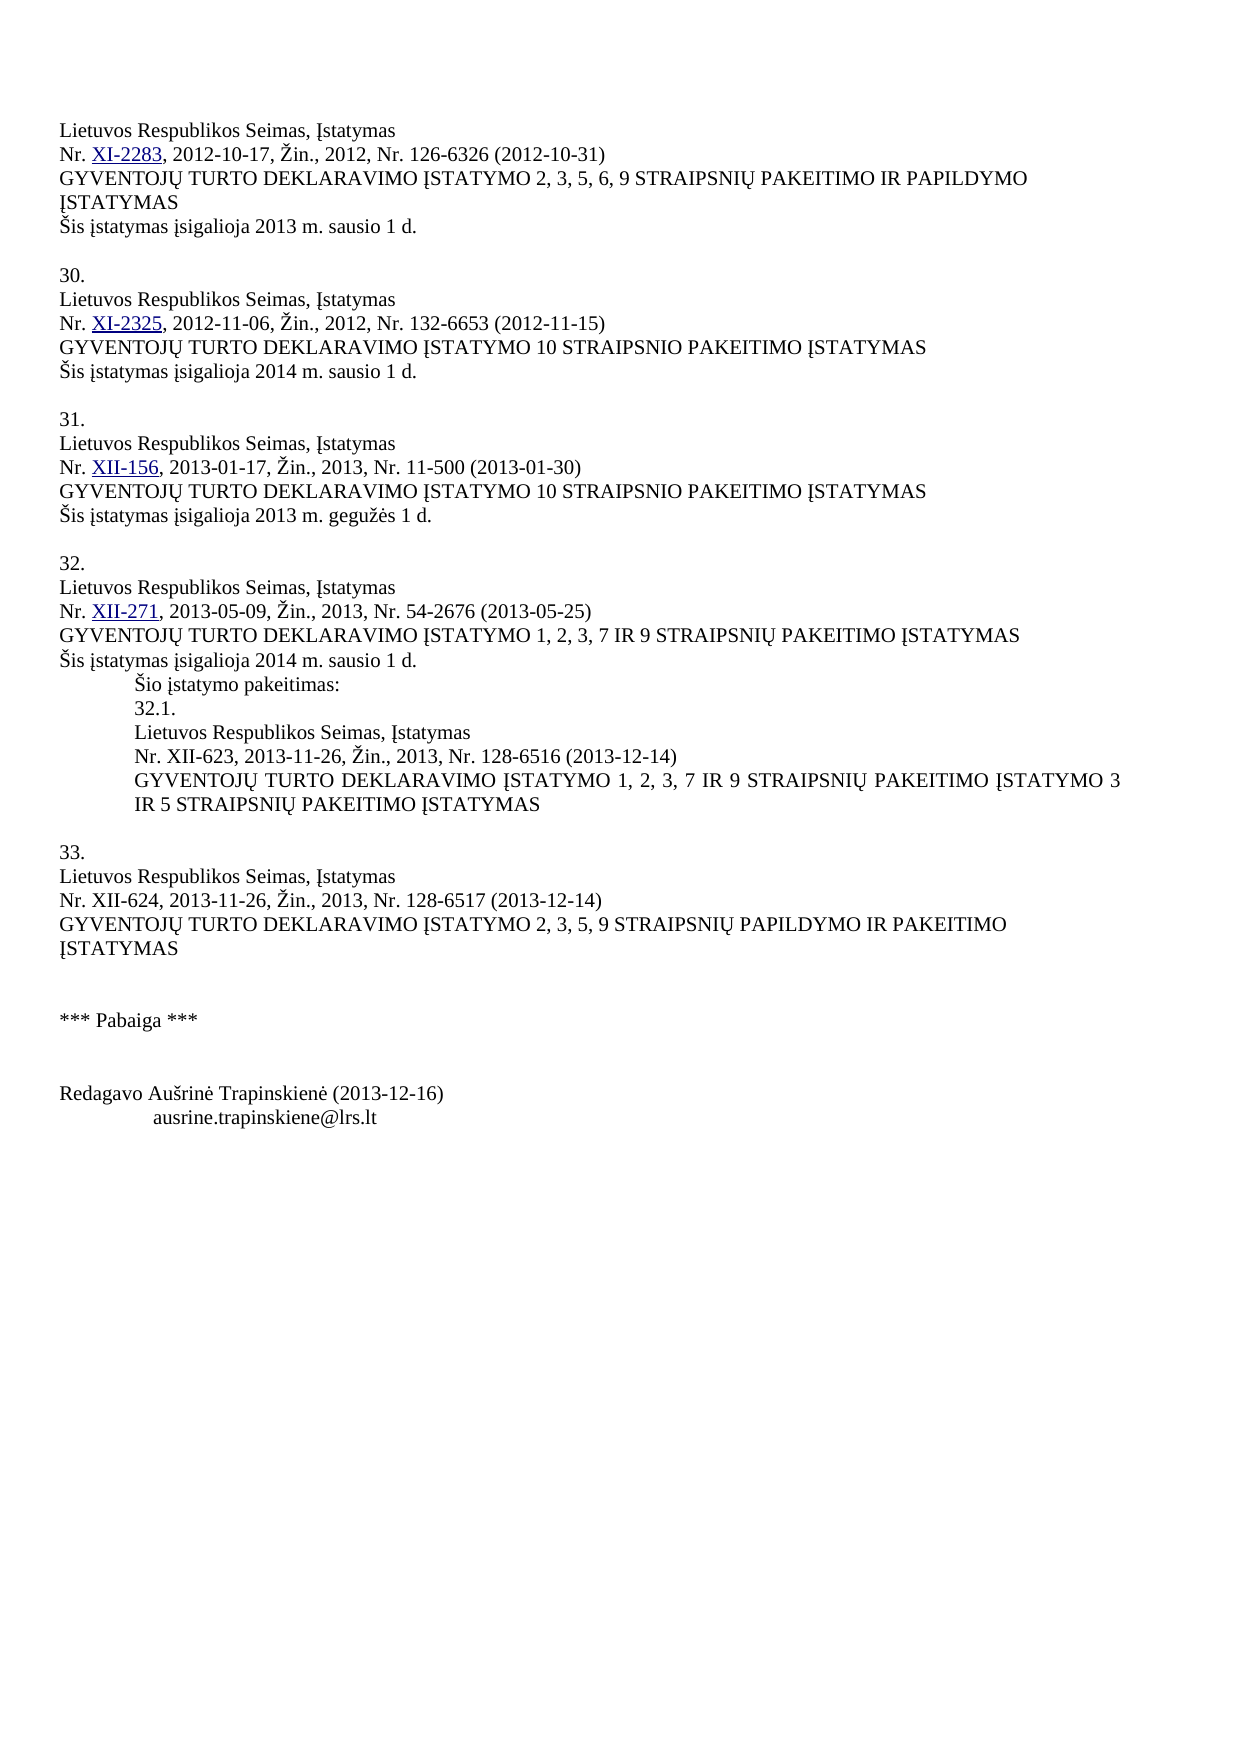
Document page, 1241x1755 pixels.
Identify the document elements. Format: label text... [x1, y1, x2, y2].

text Šis įstatymas įsigalioja 2013 m. gegužės 1 d. [59, 503, 1122, 527]
text ausrine.trapinskiene@lrs.lt [59, 1105, 1122, 1129]
text Nr. XII-271, 2013-05-09, Žin., 2013, Nr. 54-2676 (2013-05-25) [59, 599, 1122, 623]
text Lietuvos Respublikos Seimas, Įstatymas [59, 864, 1122, 888]
text *** Pabaiga *** [59, 1008, 1122, 1032]
text Lietuvos Respublikos Seimas, Įstatymas [59, 431, 1122, 455]
text 33. [59, 840, 1122, 864]
text 32.1. [59, 696, 1122, 720]
text GYVENTOJŲ TURTO DEKLARAVIMO ĮSTATYMO 2, 3, 5, 9 STRAIPSNIŲ PAPILDYMO IR PAKEITIMO ĮSTATYMAS [59, 912, 1122, 960]
text Nr. XI-2325, 2012-11-06, Žin., 2012, Nr. 132-6653 (2012-11-15) [59, 311, 1122, 335]
text Nr. XII-623, 2013-11-26, Žin., 2013, Nr. 128-6516 (2013-12-14) [59, 744, 1122, 768]
text GYVENTOJŲ TURTO DEKLARAVIMO ĮSTATYMO 10 STRAIPSNIO PAKEITIMO ĮSTATYMAS [59, 335, 1122, 359]
text 30. [59, 262, 1122, 287]
text GYVENTOJŲ TURTO DEKLARAVIMO ĮSTATYMO 2, 3, 5, 6, 9 STRAIPSNIŲ PAKEITIMO IR PAPILDYMO ĮSTATYMAS [59, 166, 1122, 214]
text Nr. XI-2283, 2012-10-17, Žin., 2012, Nr. 126-6326 (2012-10-31) [59, 142, 1122, 166]
text Nr. XII-624, 2013-11-26, Žin., 2013, Nr. 128-6517 (2013-12-14) [59, 888, 1122, 912]
text GYVENTOJŲ TURTO DEKLARAVIMO ĮSTATYMO 1, 2, 3, 7 IR 9 STRAIPSNIŲ PAKEITIMO ĮSTATYMAS [59, 623, 1122, 647]
text GYVENTOJŲ TURTO DEKLARAVIMO ĮSTATYMO 1, 2, 3, 7 IR 9 STRAIPSNIŲ PAKEITIMO ĮSTATYMO 3 IR 5 STRAIPSNIŲ PAKEITIMO ĮSTATYMAS [134, 768, 1122, 816]
text Šis įstatymas įsigalioja 2014 m. sausio 1 d. [59, 359, 1122, 383]
text Redagavo Aušrinė Trapinskienė (2013-12-16) [59, 1081, 1122, 1105]
text Lietuvos Respublikos Seimas, Įstatymas [59, 287, 1122, 311]
text GYVENTOJŲ TURTO DEKLARAVIMO ĮSTATYMO 10 STRAIPSNIO PAKEITIMO ĮSTATYMAS [59, 479, 1122, 503]
text 32. [59, 551, 1122, 575]
text Nr. XII-156, 2013-01-17, Žin., 2013, Nr. 11-500 (2013-01-30) [59, 455, 1122, 479]
text Lietuvos Respublikos Seimas, Įstatymas [59, 575, 1122, 599]
text Lietuvos Respublikos Seimas, Įstatymas [59, 118, 1122, 142]
text Lietuvos Respublikos Seimas, Įstatymas [59, 720, 1122, 744]
text Šis įstatymas įsigalioja 2013 m. sausio 1 d. [59, 214, 1122, 238]
text Šio įstatymo pakeitimas: [59, 672, 1122, 696]
text Šis įstatymas įsigalioja 2014 m. sausio 1 d. [59, 647, 1122, 672]
text 31. [59, 407, 1122, 431]
